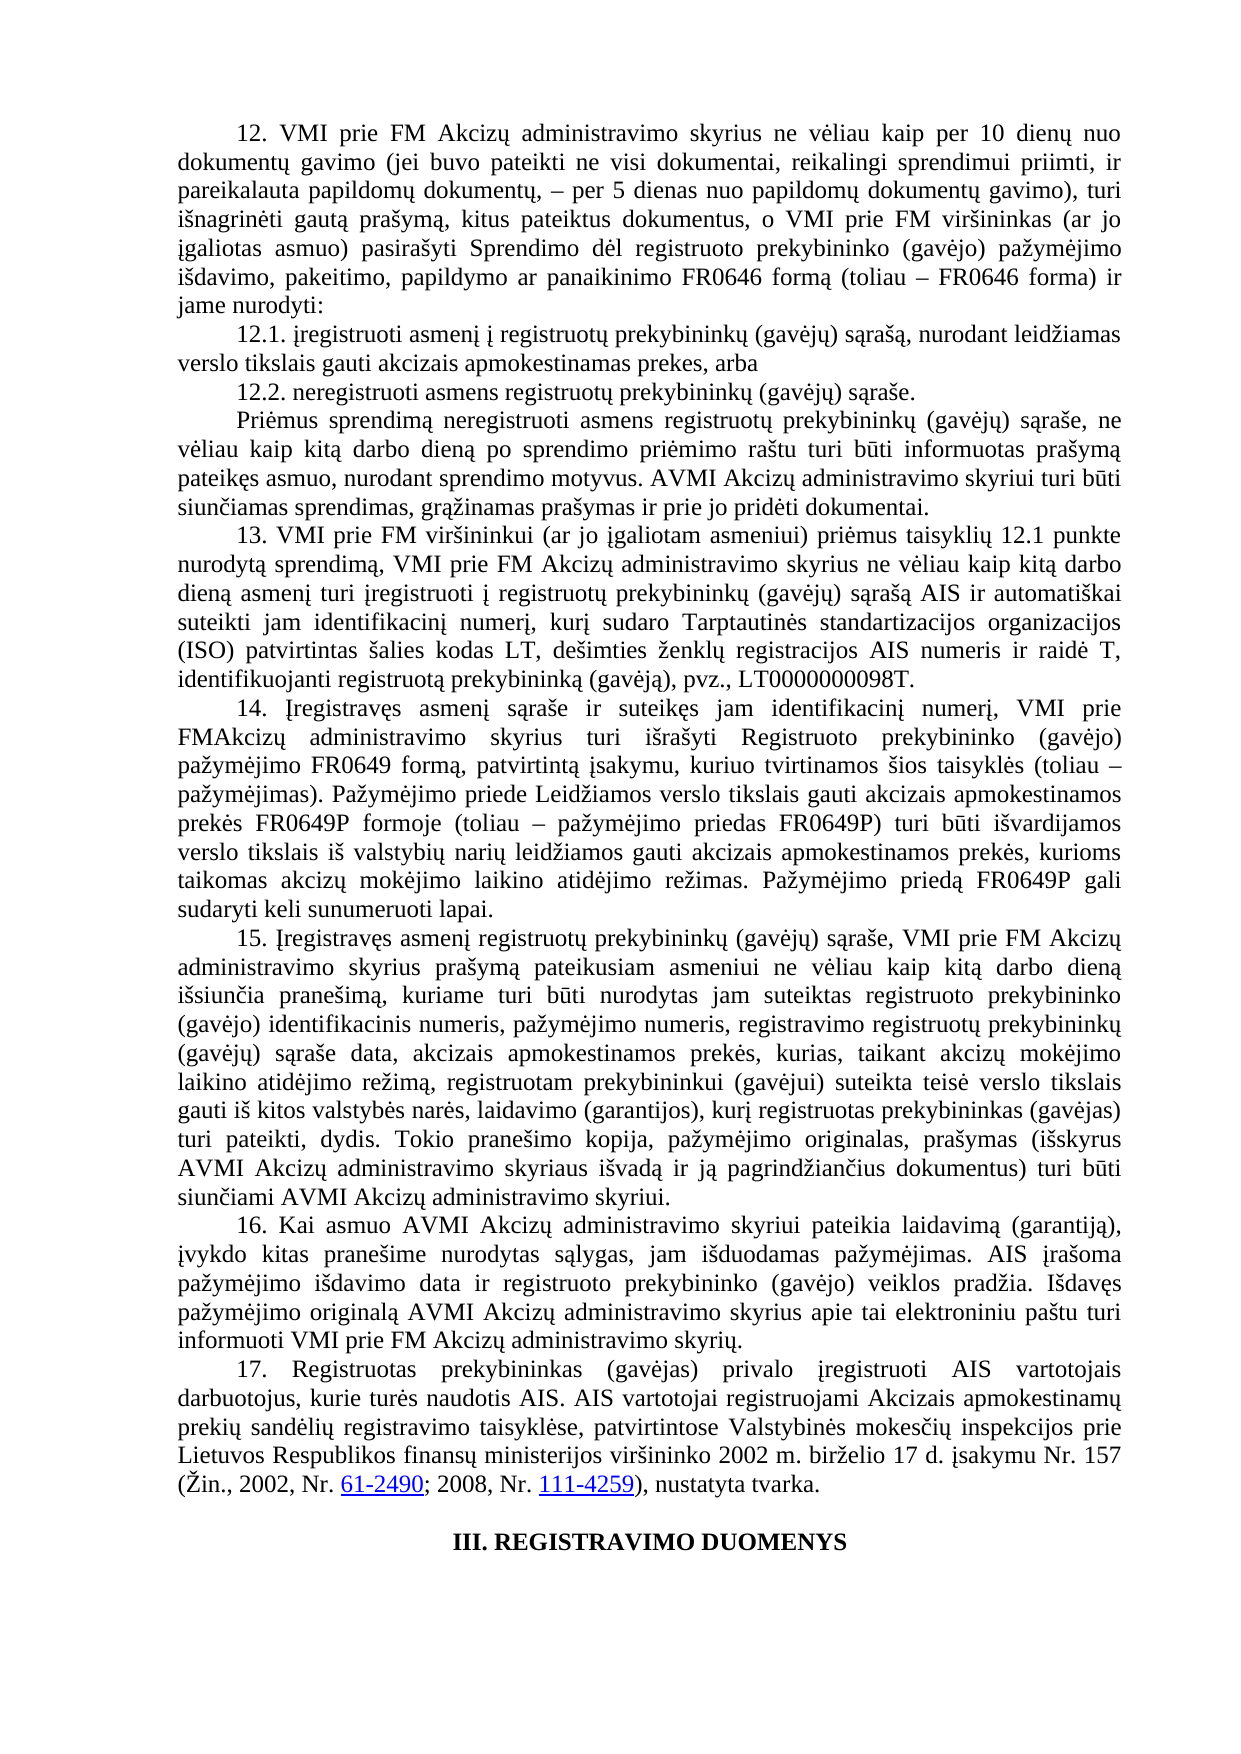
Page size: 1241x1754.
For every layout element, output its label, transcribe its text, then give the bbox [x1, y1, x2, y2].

text 14. Įregistravęs asmenį sąraše ir suteikęs jam identifikacinį numerį, VMI prie FMAkcizų administravimo skyrius turi išrašyti Registruoto prekybininko (gavėjo) pažymėjimo FR0649 formą, patvirtintą įsakymu, kuriuo tvirtinamos šios taisyklės (toliau – pažymėjimas). Pažymėjimo priede Leidžiamos verslo tikslais gauti akcizais apmokestinamos prekės FR0649P formoje (toliau – pažymėjimo priedas FR0649P) turi būti išvardijamos verslo tikslais iš valstybių narių leidžiamos gauti akcizais apmokestinamos prekės, kurioms taikomas akcizų mokėjimo laikino atidėjimo režimas. Pažymėjimo priedą FR0649P gali sudaryti keli sunumeruoti lapai. [177, 693, 1122, 923]
text III. REGISTRAVIMO DUOMENYS [177, 1527, 1122, 1556]
text 17. Registruotas prekybininkas (gavėjas) privalo įregistruoti AIS vartotojais darbuotojus, kurie turės naudotis AIS. AIS vartotojai registruojami Akcizais apmokestinamų prekių sandėlių registravimo taisyklėse, patvirtintose Valstybinės mokesčių inspekcijos prie Lietuvos Respublikos finansų ministerijos viršininko 2002 m. birželio 17 d. įsakymu Nr. 157 (Žin., 2002, Nr. 61-2490; 2008, Nr. 111-4259), nustatyta tvarka. [177, 1354, 1122, 1498]
text 16. Kai asmuo AVMI Akcizų administravimo skyriui pateikia laidavimą (garantiją), įvykdo kitas pranešime nurodytas sąlygas, jam išduodamas pažymėjimas. AIS įrašoma pažymėjimo išdavimo data ir registruoto prekybininko (gavėjo) veiklos pradžia. Išdavęs pažymėjimo originalą AVMI Akcizų administravimo skyrius apie tai elektroniniu paštu turi informuoti VMI prie FM Akcizų administravimo skyrių. [177, 1211, 1122, 1354]
text 15. Įregistravęs asmenį registruotų prekybininkų (gavėjų) sąraše, VMI prie FM Akcizų administravimo skyrius prašymą pateikusiam asmeniui ne vėliau kaip kitą darbo dieną išsiunčia pranešimą, kuriame turi būti nurodytas jam suteiktas registruoto prekybininko (gavėjo) identifikacinis numeris, pažymėjimo numeris, registravimo registruotų prekybininkų (gavėjų) sąraše data, akcizais apmokestinamos prekės, kurias, taikant akcizų mokėjimo laikino atidėjimo režimą, registruotam prekybininkui (gavėjui) suteikta teisė verslo tikslais gauti iš kitos valstybės narės, laidavimo (garantijos), kurį registruotas prekybininkas (gavėjas) turi pateikti, dydis. Tokio pranešimo kopija, pažymėjimo originalas, prašymas (išskyrus AVMI Akcizų administravimo skyriaus išvadą ir ją pagrindžiančius dokumentus) turi būti siunčiami AVMI Akcizų administravimo skyriui. [177, 923, 1122, 1211]
text 12.1. įregistruoti asmenį į registruotų prekybininkų (gavėjų) sąrašą, nurodant leidžiamas verslo tikslais gauti akcizais apmokestinamas prekes, arba [177, 319, 1122, 377]
text 13. VMI prie FM viršininkui (ar jo įgaliotam asmeniui) priėmus taisyklių 12.1 punkte nurodytą sprendimą, VMI prie FM Akcizų administravimo skyrius ne vėliau kaip kitą darbo dieną asmenį turi įregistruoti į registruotų prekybininkų (gavėjų) sąrašą AIS ir automatiškai suteikti jam identifikacinį numerį, kurį sudaro Tarptautinės standartizacijos organizacijos (ISO) patvirtintas šalies kodas LT, dešimties ženklų registracijos AIS numeris ir raidė T, identifikuojanti registruotą prekybininką (gavėją), pvz., LT0000000098T. [177, 521, 1122, 693]
text 12. VMI prie FM Akcizų administravimo skyrius ne vėliau kaip per 10 dienų nuo dokumentų gavimo (jei buvo pateikti ne visi dokumentai, reikalingi sprendimui priimti, ir pareikalauta papildomų dokumentų, – per 5 dienas nuo papildomų dokumentų gavimo), turi išnagrinėti gautą prašymą, kitus pateiktus dokumentus, o VMI prie FM viršininkas (ar jo įgaliotas asmuo) pasirašyti Sprendimo dėl registruoto prekybininko (gavėjo) pažymėjimo išdavimo, pakeitimo, papildymo ar panaikinimo FR0646 formą (toliau – FR0646 forma) ir jame nurodyti: [177, 118, 1122, 319]
text 12.2. neregistruoti asmens registruotų prekybininkų (gavėjų) sąraše. [177, 377, 1122, 406]
text Priėmus sprendimą neregistruoti asmens registruotų prekybininkų (gavėjų) sąraše, ne vėliau kaip kitą darbo dieną po sprendimo priėmimo raštu turi būti informuotas prašymą pateikęs asmuo, nurodant sprendimo motyvus. AVMI Akcizų administravimo skyriui turi būti siunčiamas sprendimas, grąžinamas prašymas ir prie jo pridėti dokumentai. [177, 406, 1122, 521]
